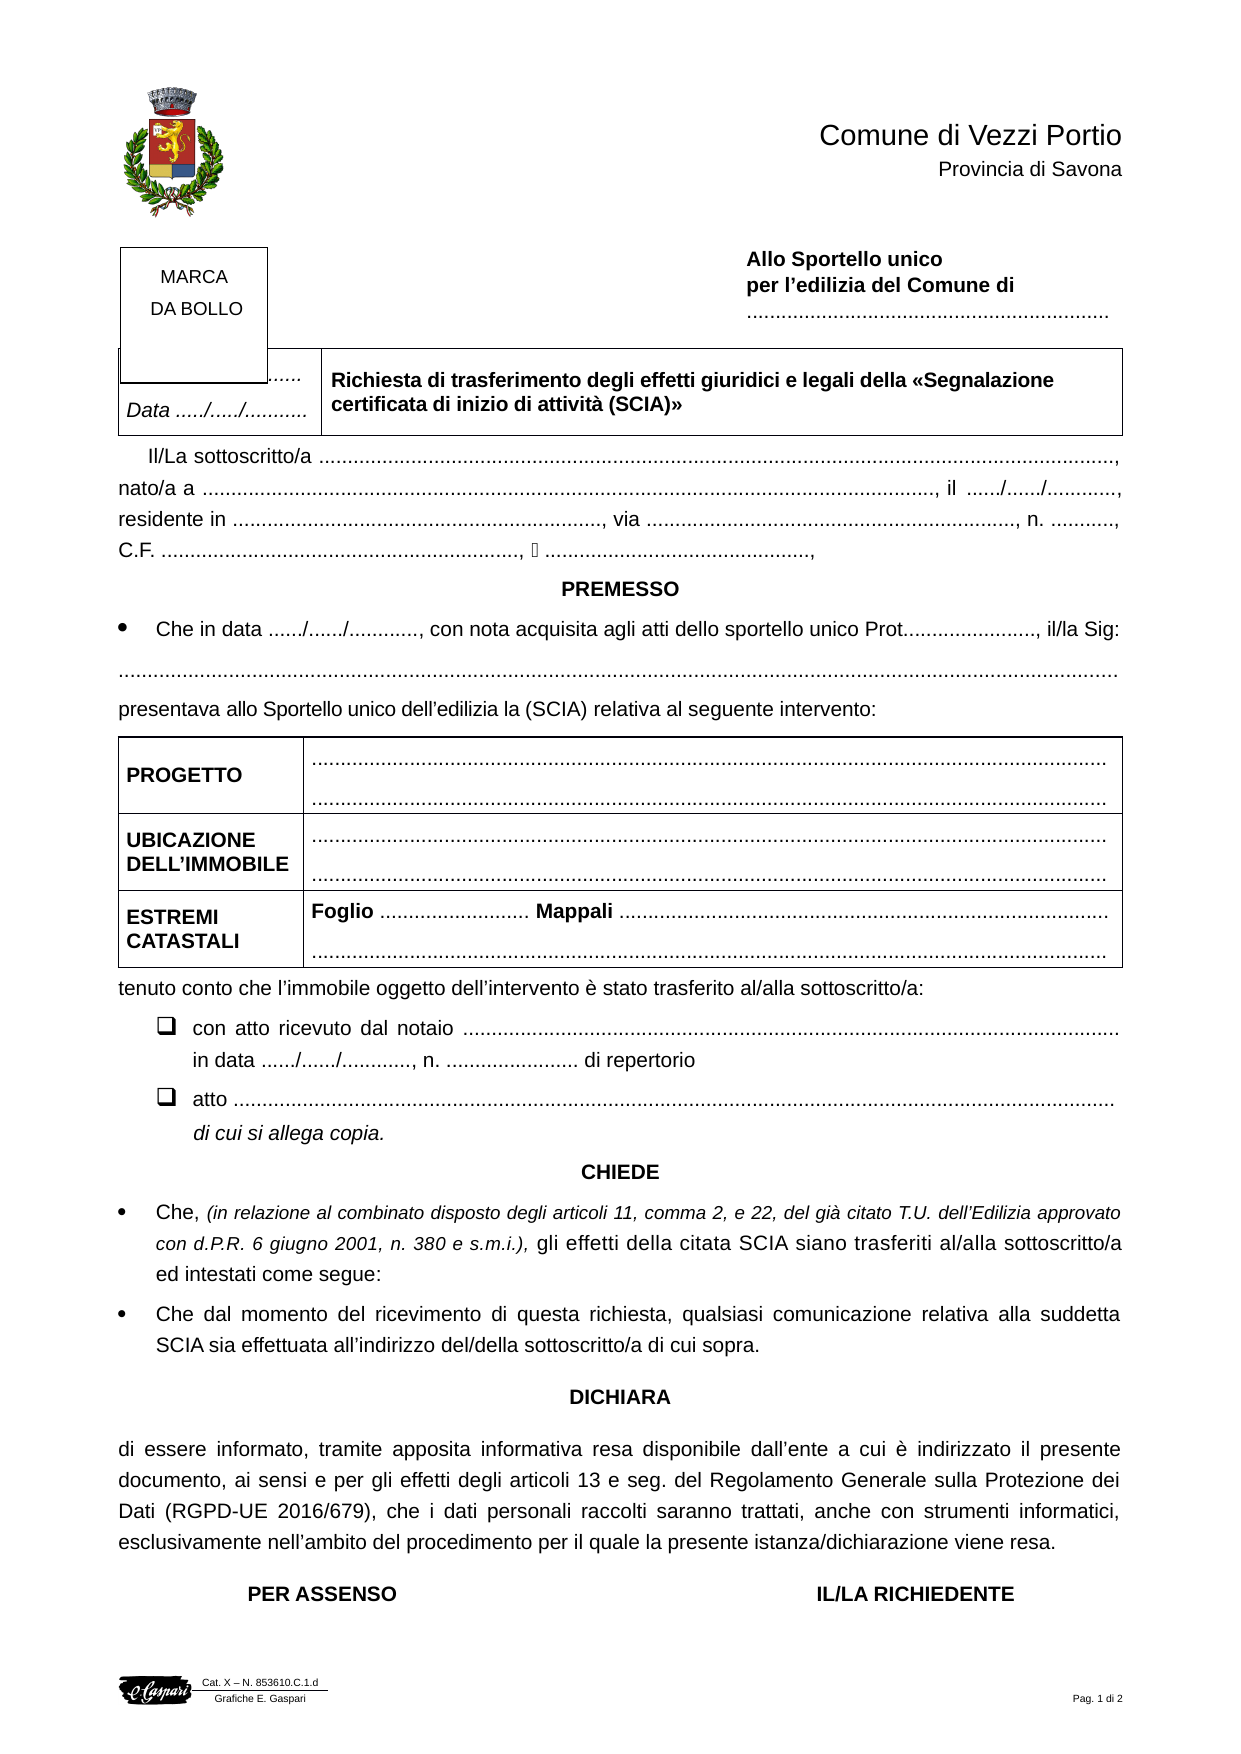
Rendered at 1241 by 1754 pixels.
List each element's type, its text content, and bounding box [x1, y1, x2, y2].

table_cell UBICAZIONE DELL’IMMOBILE [119, 814, 303, 890]
table_cell ESTREMI CATASTALI [119, 891, 303, 967]
text PER ASSENSO IL/LA RICHIEDENTE [118, 1582, 1122, 1606]
text Il/La sottoscritto/a .........................................................................................................................................., nato/a a ..............................................................................................................................., il ....../....../............, residente in ................................................................, via ................................................................, n. ..........., C.F. ..............................................................,  .............................................., [118, 444, 1122, 562]
table_header N. .......................... Data ...../...../........... [119, 349, 321, 435]
text Provincia di Savona [224, 157, 1122, 181]
text DICHIARA [118, 1385, 1122, 1409]
table_cell Foglio .......................... Mappali ..................................................................................... .......................................................................................................................................... [304, 891, 1122, 967]
list Che in data ....../....../............, con nota acquisita agli atti dello sportello unico Prot......................., il/la Sig: [118, 617, 1122, 642]
picture [118, 1675, 192, 1705]
list Che, (in relazione al combinato disposto degli articoli 11, comma 2, e 22, del già citato T.U. dell’Edilizia approvato con d.P.R. 6 giugno 2001, n. 380 e s.m.i.), gli effetti della citata SCIA siano trasferiti al/alla sottoscritto/a ed intestati come segue: [118, 1199, 1122, 1286]
table_cell .......................................................................................................................................... .......................................................................................................................................... [304, 814, 1122, 890]
text di cui si allega copia. [193, 1121, 1122, 1144]
text  con atto ricevuto dal notaio .................................................................................................................. in data ....../....../............, n. ....................... di repertorio [155, 1016, 1122, 1072]
text Comune di Vezzi Portio [224, 118, 1122, 152]
table_header PROGETTO [119, 738, 303, 813]
text per l’edilizia del Comune di [268, 273, 1122, 297]
text  atto ......................................................................................................................................................... [155, 1087, 1122, 1112]
table_header .......................................................................................................................................... .......................................................................................................................................... [304, 738, 1122, 813]
table_header Richiesta di trasferimento degli effetti giuridici e legali della «Segnalazione certificata di inizio di attività (SCIA)» [322, 349, 1122, 435]
subtitle CHIEDE [118, 1160, 1122, 1184]
text tenuto conto che l’immobile oggetto dell’intervento è stato trasferito al/alla sottoscritto/a: [118, 976, 1122, 1000]
text presentava allo Sportello unico dell’edilizia la (SCIA) relativa al seguente intervento: [118, 697, 1122, 721]
text di essere informato, tramite apposita informativa resa disponibile dall’ente a cui è indirizzato il presente documento, ai sensi e per gli effetti degli articoli 13 e seg. del Regolamento Generale sulla Protezione dei Dati (RGPD-UE 2016/679), che i dati personali raccolti saranno trattati, anche con strumenti informatici, esclusivamente nell’ambito del procedimento per il quale la presente istanza/dichiarazione viene resa. [118, 1437, 1122, 1554]
picture [122, 87, 224, 219]
text ............................................................... [268, 299, 1122, 323]
list Che dal momento del ricevimento di questa richiesta, qualsiasi comunicazione relativa alla suddetta SCIA sia effettuata all’indirizzo del/della sottoscritto/a di cui sopra. [118, 1301, 1122, 1357]
subtitle PREMESSO [118, 577, 1122, 601]
text Allo Sportello unico [268, 247, 1122, 271]
